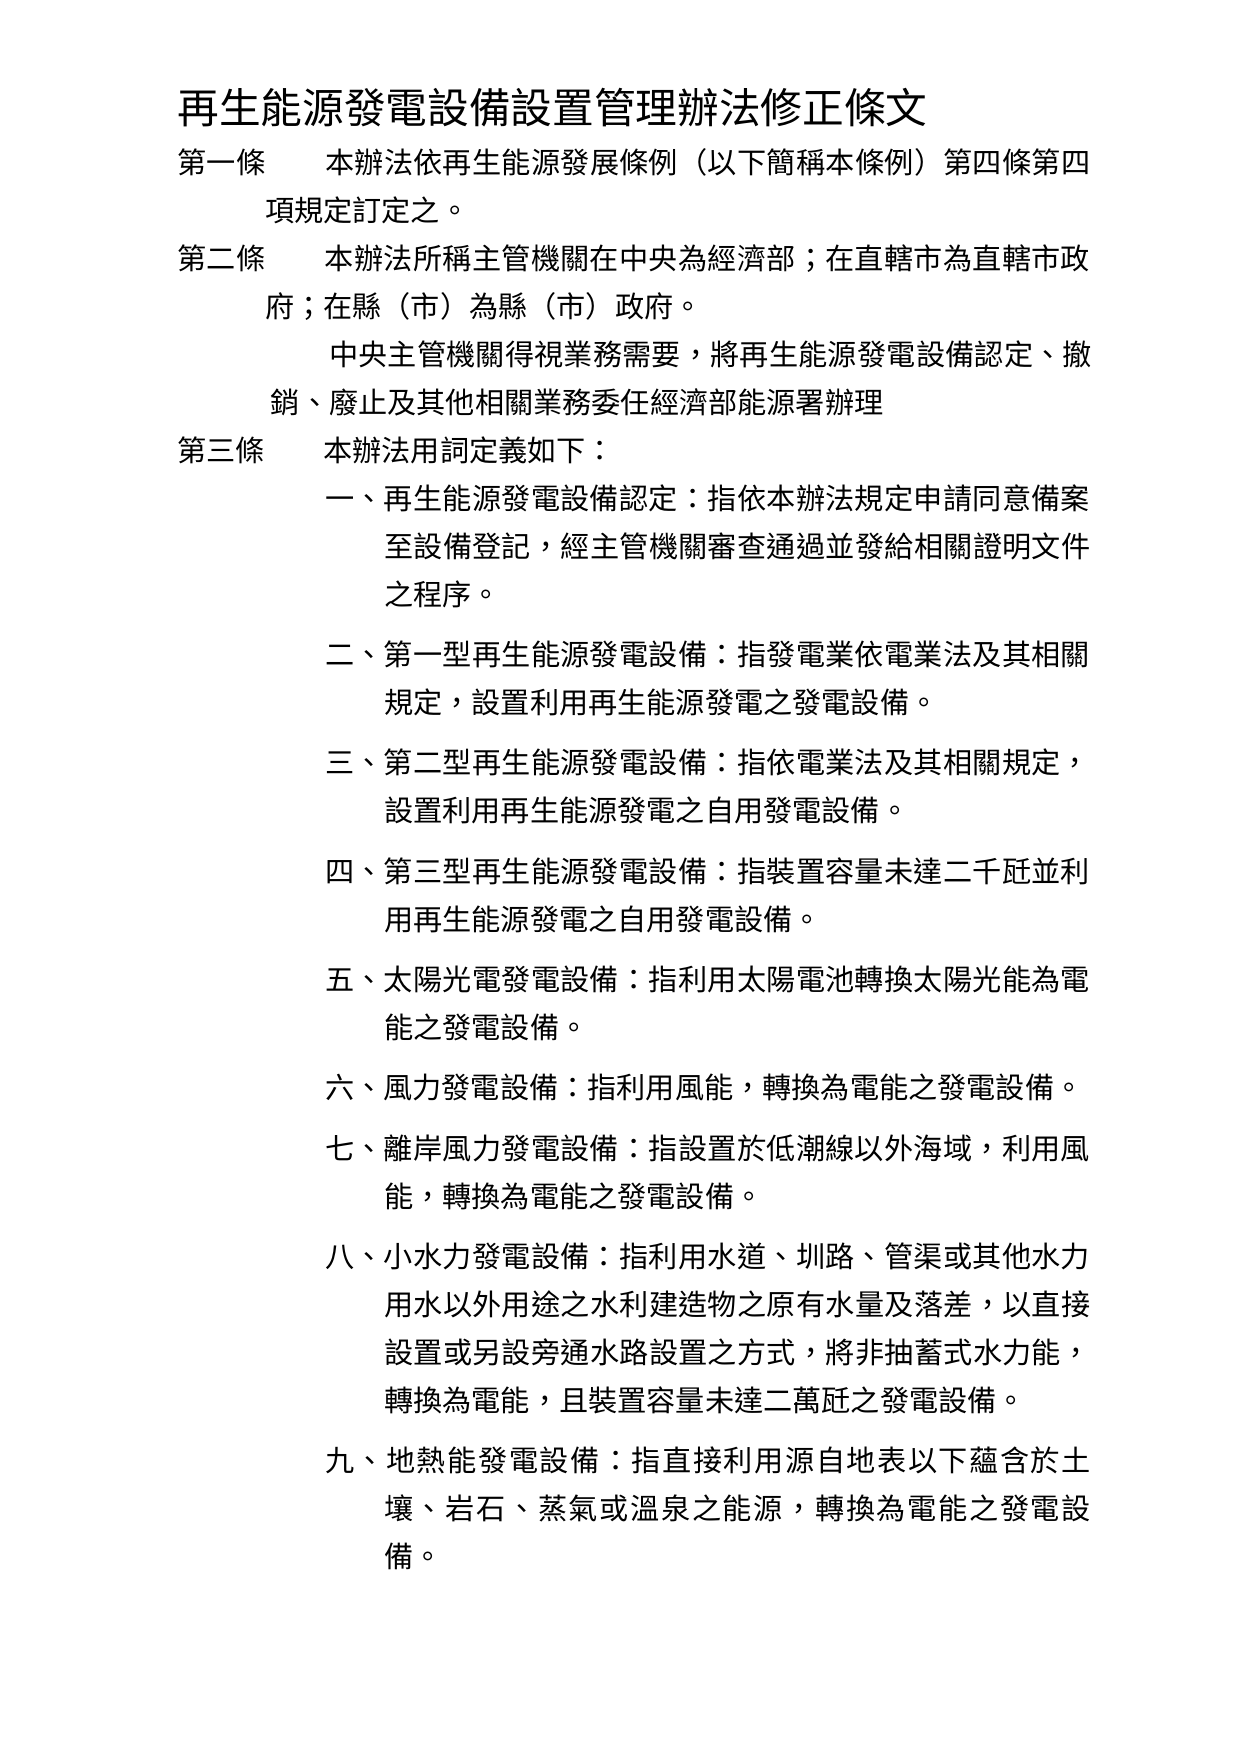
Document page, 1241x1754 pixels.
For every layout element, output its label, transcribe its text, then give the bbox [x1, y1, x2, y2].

text 四、第三型再生能源發電設備：指裝置容量未達二千瓩並利用再生能源發電之自用發電設備。 [325, 844, 1092, 939]
text 九、地熱能發電設備：指直接利用源自地表以下蘊含於土壤、岩石、蒸氣或溫泉之能源，轉換為電能之發電設備。 [325, 1433, 1092, 1577]
text 六、風力發電設備：指利用風能，轉換為電能之發電設備。 [325, 1060, 1092, 1108]
text 再生能源發電設備設置管理辦法修正條文 [177, 75, 1092, 135]
subtitle 第三條 本辦法用詞定義如下： [177, 423, 1092, 471]
text 三、第二型再生能源發電設備：指依電業法及其相關規定，設置利用再生能源發電之自用發電設備。 [325, 735, 1092, 831]
subtitle 第二條 本辦法所稱主管機關在中央為經濟部；在直轄市為直轄市政府；在縣（市）為縣（市）政府。 [177, 231, 1092, 327]
text 中央主管機關得視業務需要，將再生能源發電設備認定、撤銷、廢止及其他相關業務委任經濟部能源署辦理 [271, 327, 1092, 423]
text 二、第一型再生能源發電設備：指發電業依電業法及其相關規定，設置利用再生能源發電之發電設備。 [325, 627, 1092, 723]
subtitle 第一條 本辦法依再生能源發展條例（以下簡稱本條例）第四條第四項規定訂定之。 [177, 135, 1092, 231]
text 五、太陽光電發電設備：指利用太陽電池轉換太陽光能為電能之發電設備。 [325, 952, 1092, 1048]
text 一、再生能源發電設備認定：指依本辦法規定申請同意備案至設備登記，經主管機關審查通過並發給相關證明文件之程序。 [325, 471, 1092, 614]
text 八、小水力發電設備：指利用水道、圳路、管渠或其他水力用水以外用途之水利建造物之原有水量及落差，以直接設置或另設旁通水路設置之方式，將非抽蓄式水力能，轉換為電能，且裝置容量未達二萬瓩之發電設備。 [325, 1229, 1092, 1421]
text 七、離岸風力發電設備：指設置於低潮線以外海域，利用風能，轉換為電能之發電設備。 [325, 1121, 1092, 1217]
